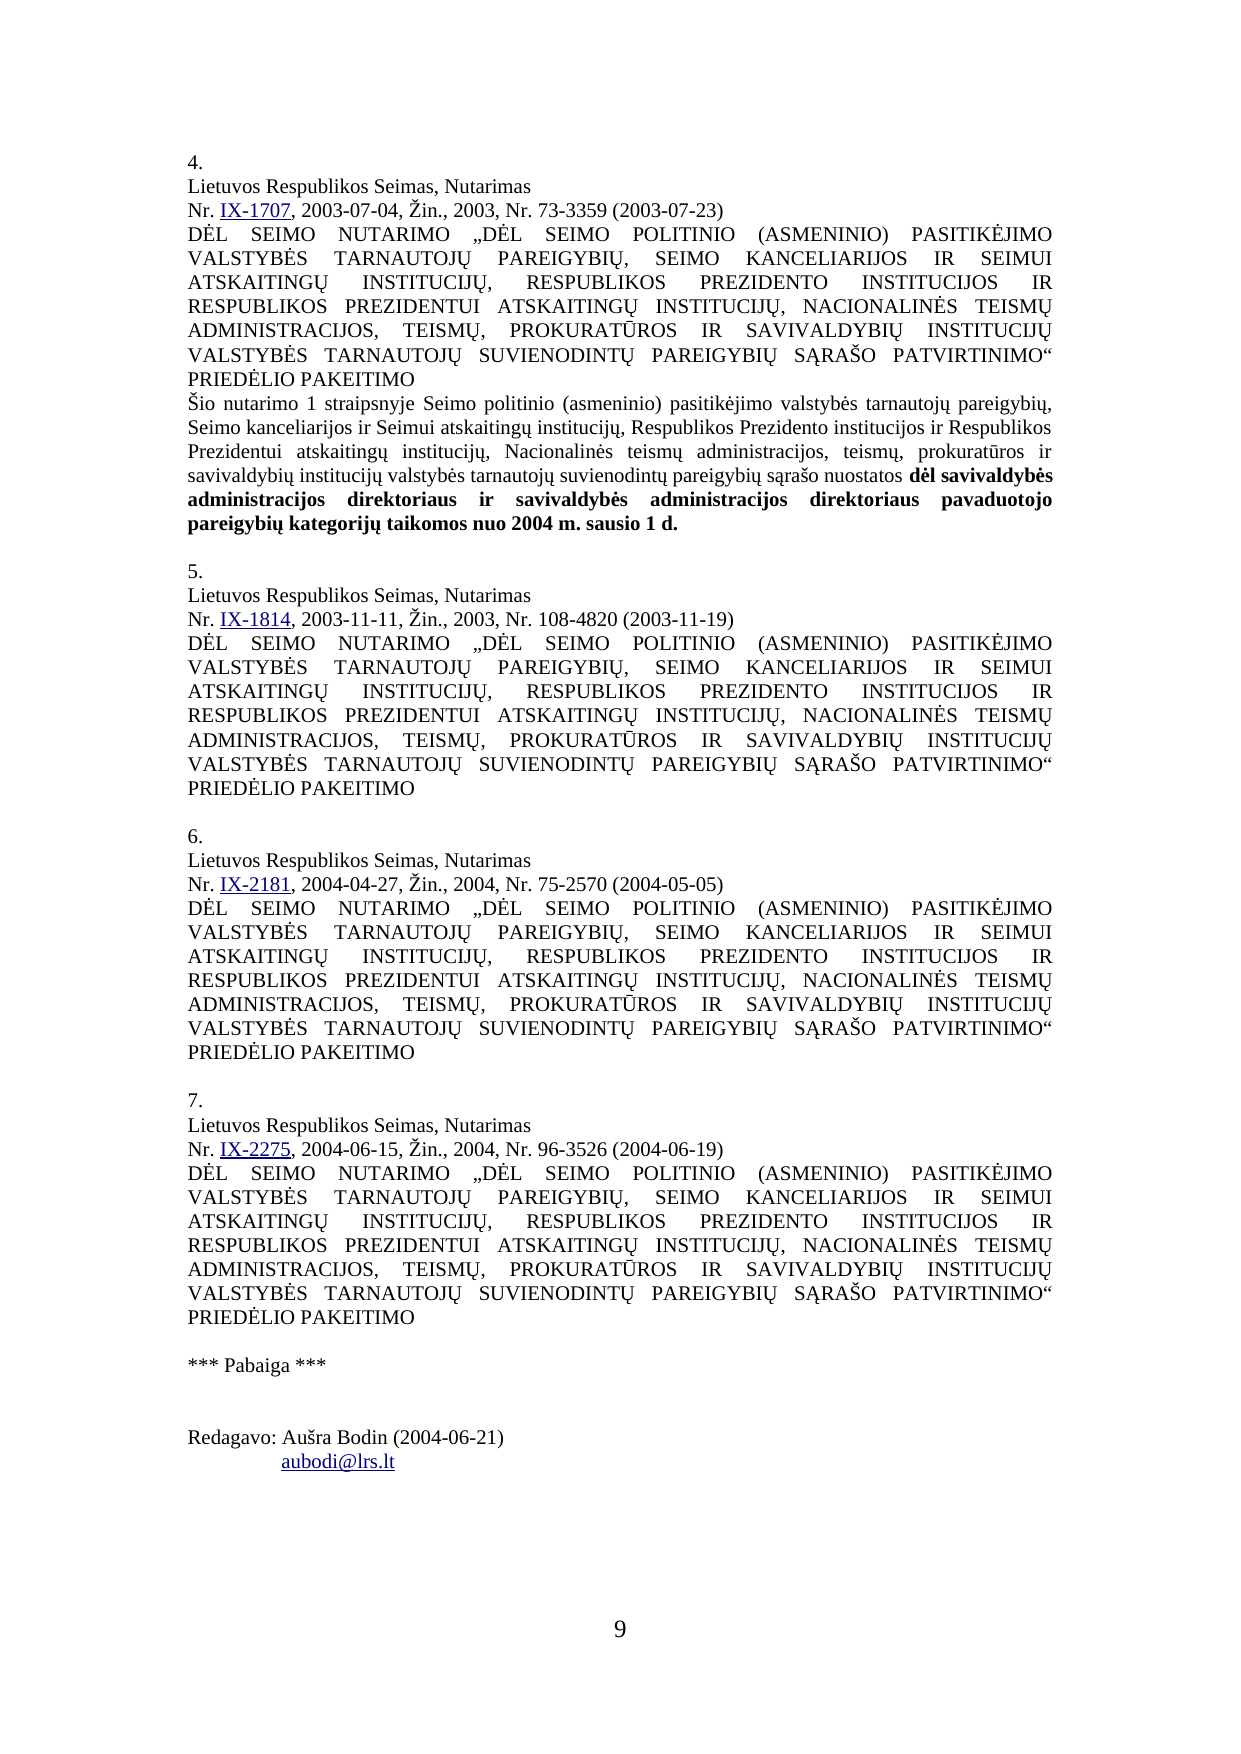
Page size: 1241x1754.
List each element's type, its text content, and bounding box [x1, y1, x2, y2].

text Nr. IX-2275, 2004-06-15, Žin., 2004, Nr. 96-3526 (2004-06-19) [187, 1137, 1053, 1161]
text Nr. IX-1814, 2003-11-11, Žin., 2003, Nr. 108-4820 (2003-11-19) [187, 607, 1053, 631]
text Lietuvos Respublikos Seimas, Nutarimas [187, 1112, 1053, 1137]
text Šio nutarimo 1 straipsnyje Seimo politinio (asmeninio) pasitikėjimo valstybės tarnautojų pareigybių, Seimo kanceliarijos ir Seimui atskaitingų institucijų, Respublikos Prezidento institucijos ir Respublikos Prezidentui atskaitingų institucijų, Nacionalinės teismų administracijos, teismų, prokuratūros ir savivaldybių institucijų valstybės tarnautojų suvienodintų pareigybių sąrašo nuostatos dėl savivaldybės administracijos direktoriaus ir savivaldybės administracijos direktoriaus pavaduotojo pareigybių kategorijų taikomos nuo 2004 m. sausio 1 d. [187, 391, 1053, 535]
text Nr. IX-1707, 2003-07-04, Žin., 2003, Nr. 73-3359 (2003-07-23) [187, 198, 1053, 222]
text Lietuvos Respublikos Seimas, Nutarimas [187, 174, 1053, 198]
text DĖL SEIMO NUTARIMO „DĖL SEIMO POLITINIO (ASMENINIO) PASITIKĖJIMO VALSTYBĖS TARNAUTOJŲ PAREIGYBIŲ, SEIMO KANCELIARIJOS IR SEIMUI ATSKAITINGŲ INSTITUCIJŲ, RESPUBLIKOS PREZIDENTO INSTITUCIJOS IR RESPUBLIKOS PREZIDENTUI ATSKAITINGŲ INSTITUCIJŲ, NACIONALINĖS TEISMŲ ADMINISTRACIJOS, TEISMŲ, PROKURATŪROS IR SAVIVALDYBIŲ INSTITUCIJŲ VALSTYBĖS TARNAUTOJŲ SUVIENODINTŲ PAREIGYBIŲ SĄRAŠO PATVIRTINIMO“ PRIEDĖLIO PAKEITIMO [187, 896, 1053, 1064]
text 6. [187, 824, 1053, 848]
text 7. [187, 1088, 1053, 1112]
text DĖL SEIMO NUTARIMO „DĖL SEIMO POLITINIO (ASMENINIO) PASITIKĖJIMO VALSTYBĖS TARNAUTOJŲ PAREIGYBIŲ, SEIMO KANCELIARIJOS IR SEIMUI ATSKAITINGŲ INSTITUCIJŲ, RESPUBLIKOS PREZIDENTO INSTITUCIJOS IR RESPUBLIKOS PREZIDENTUI ATSKAITINGŲ INSTITUCIJŲ, NACIONALINĖS TEISMŲ ADMINISTRACIJOS, TEISMŲ, PROKURATŪROS IR SAVIVALDYBIŲ INSTITUCIJŲ VALSTYBĖS TARNAUTOJŲ SUVIENODINTŲ PAREIGYBIŲ SĄRAŠO PATVIRTINIMO“ PRIEDĖLIO PAKEITIMO [187, 631, 1053, 800]
text aubodi@lrs.lt [187, 1449, 1053, 1473]
text 4. [187, 150, 1053, 174]
text *** Pabaiga *** [187, 1353, 1053, 1377]
text Nr. IX-2181, 2004-04-27, Žin., 2004, Nr. 75-2570 (2004-05-05) [187, 872, 1053, 896]
text Lietuvos Respublikos Seimas, Nutarimas [187, 848, 1053, 872]
text Redagavo: Aušra Bodin (2004-06-21) [187, 1425, 1053, 1449]
text DĖL SEIMO NUTARIMO „DĖL SEIMO POLITINIO (ASMENINIO) PASITIKĖJIMO VALSTYBĖS TARNAUTOJŲ PAREIGYBIŲ, SEIMO KANCELIARIJOS IR SEIMUI ATSKAITINGŲ INSTITUCIJŲ, RESPUBLIKOS PREZIDENTO INSTITUCIJOS IR RESPUBLIKOS PREZIDENTUI ATSKAITINGŲ INSTITUCIJŲ, NACIONALINĖS TEISMŲ ADMINISTRACIJOS, TEISMŲ, PROKURATŪROS IR SAVIVALDYBIŲ INSTITUCIJŲ VALSTYBĖS TARNAUTOJŲ SUVIENODINTŲ PAREIGYBIŲ SĄRAŠO PATVIRTINIMO“ PRIEDĖLIO PAKEITIMO [187, 1161, 1053, 1329]
text DĖL SEIMO NUTARIMO „DĖL SEIMO POLITINIO (ASMENINIO) PASITIKĖJIMO VALSTYBĖS TARNAUTOJŲ PAREIGYBIŲ, SEIMO KANCELIARIJOS IR SEIMUI ATSKAITINGŲ INSTITUCIJŲ, RESPUBLIKOS PREZIDENTO INSTITUCIJOS IR RESPUBLIKOS PREZIDENTUI ATSKAITINGŲ INSTITUCIJŲ, NACIONALINĖS TEISMŲ ADMINISTRACIJOS, TEISMŲ, PROKURATŪROS IR SAVIVALDYBIŲ INSTITUCIJŲ VALSTYBĖS TARNAUTOJŲ SUVIENODINTŲ PAREIGYBIŲ SĄRAŠO PATVIRTINIMO“ PRIEDĖLIO PAKEITIMO [187, 222, 1053, 391]
text Lietuvos Respublikos Seimas, Nutarimas [187, 583, 1053, 607]
text 5. [187, 559, 1053, 583]
